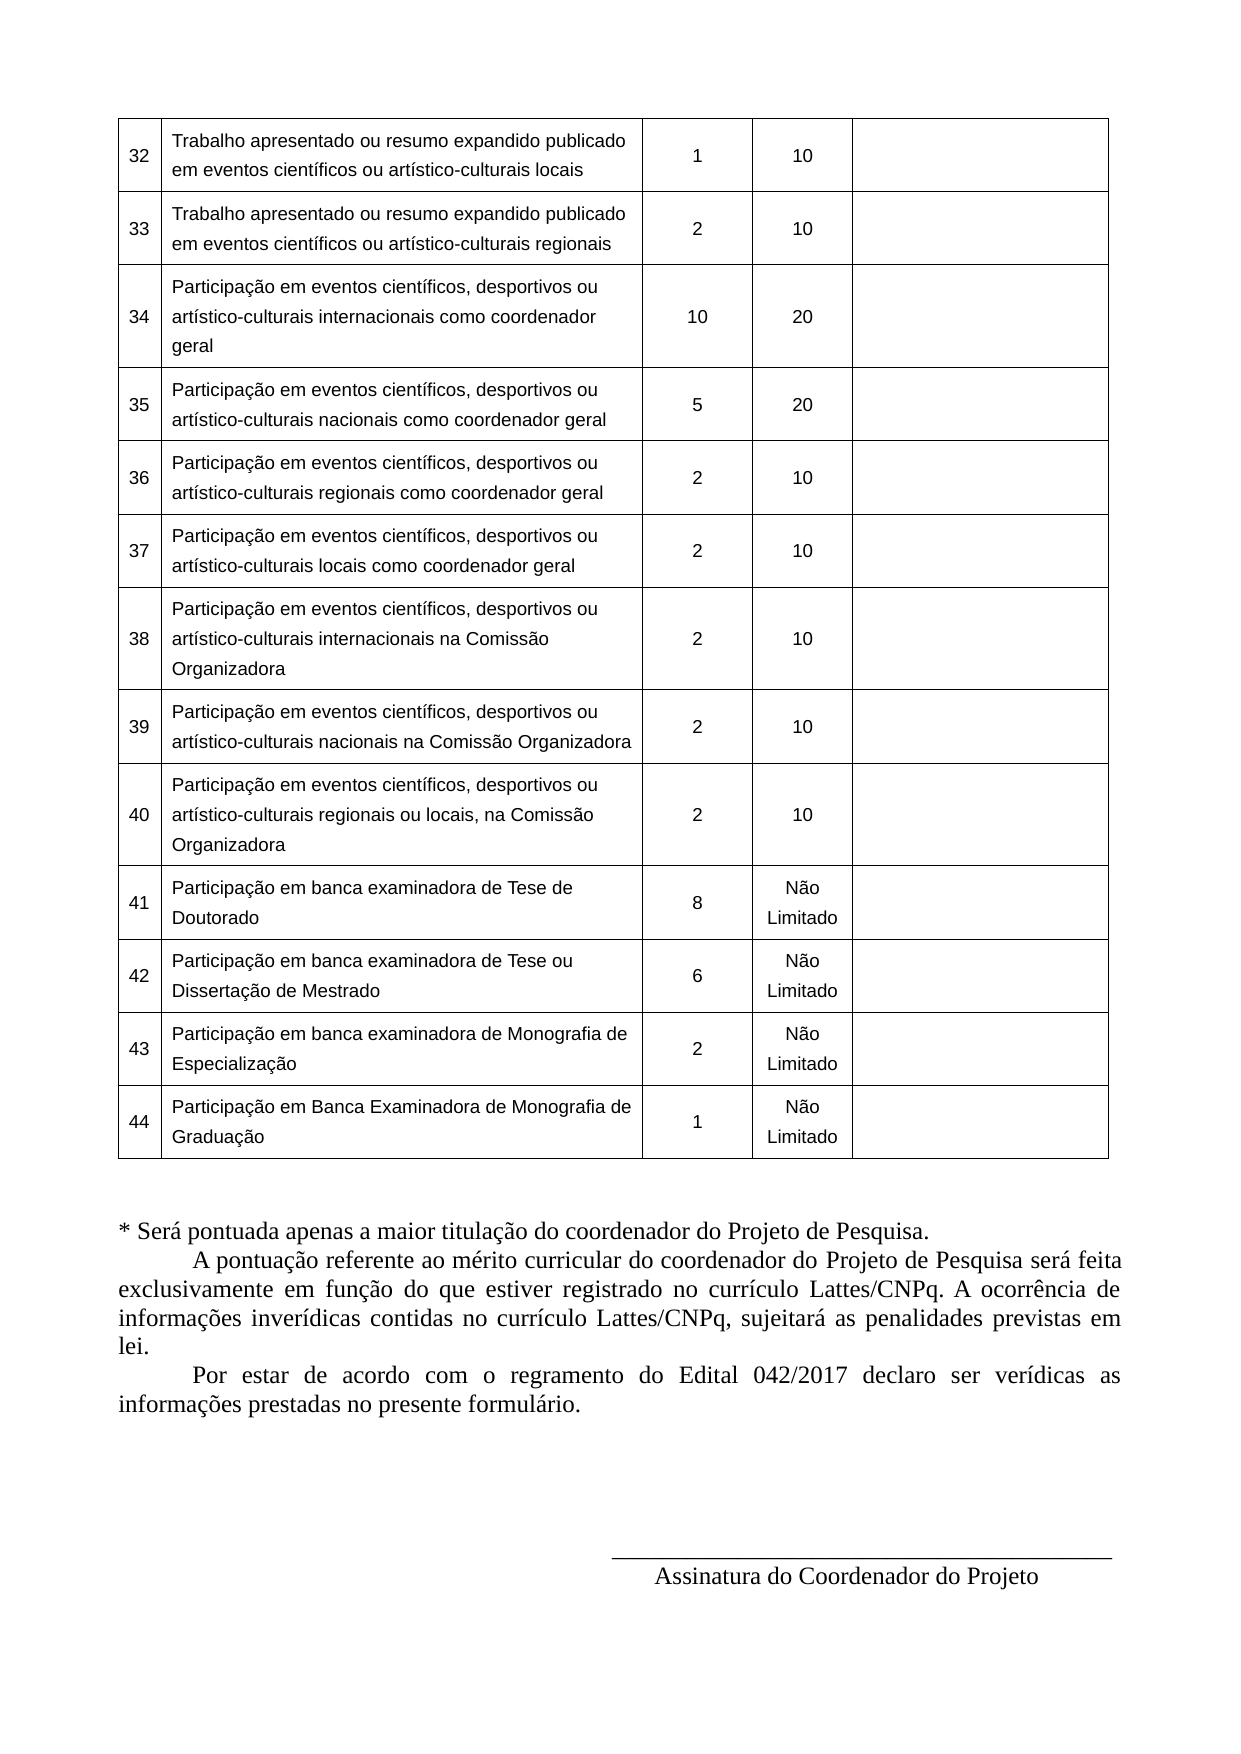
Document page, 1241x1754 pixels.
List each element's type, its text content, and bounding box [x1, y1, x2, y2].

table_cell 37 [119, 515, 161, 587]
table_cell 2 [643, 515, 752, 587]
table_cell 10 [753, 192, 852, 264]
table_cell [853, 119, 1108, 191]
text Por estar de acordo com o regramento do Edital 042/2017 declaro ser verídicas as informações prestadas no presente formulário. [118, 1360, 1122, 1418]
table_cell Trabalho apresentado ou resumo expandido publicado em eventos científicos ou artístico-culturais regionais [162, 192, 642, 264]
table_cell 10 [753, 441, 852, 513]
table_cell Não Limitado [753, 866, 852, 938]
table_cell 2 [643, 690, 752, 762]
table_cell 2 [643, 764, 752, 865]
table_cell Não Limitado [753, 1086, 852, 1158]
table_cell Participação em eventos científicos, desportivos ou artístico-culturais internacionais na Comissão Organizadora [162, 588, 642, 689]
table_cell 44 [119, 1086, 161, 1158]
table_cell 6 [643, 940, 752, 1012]
table_cell [853, 515, 1108, 587]
table_cell 1 [643, 119, 752, 191]
table_cell 40 [119, 764, 161, 865]
table_cell 20 [753, 368, 852, 440]
table_cell [853, 265, 1108, 367]
table_cell Participação em banca examinadora de Monografia de Especialização [162, 1013, 642, 1085]
table_cell 10 [753, 119, 852, 191]
table_cell 10 [753, 690, 852, 762]
table_cell 42 [119, 940, 161, 1012]
table_cell 2 [643, 441, 752, 513]
table_cell Participação em banca examinadora de Tese de Doutorado [162, 866, 642, 938]
table_cell Participação em eventos científicos, desportivos ou artístico-culturais regionais ou locais, na Comissão Organizadora [162, 764, 642, 865]
table_cell [853, 1086, 1108, 1158]
table_cell [853, 441, 1108, 513]
table_cell 43 [119, 1013, 161, 1085]
table_cell Participação em Banca Examinadora de Monografia de Graduação [162, 1086, 642, 1158]
table_cell Participação em eventos científicos, desportivos ou artístico-culturais nacionais na Comissão Organizadora [162, 690, 642, 762]
text Assinatura do Coordenador do Projeto [118, 1561, 1122, 1590]
table_cell 41 [119, 866, 161, 938]
table_cell 10 [753, 588, 852, 689]
table_cell 5 [643, 368, 752, 440]
text A pontuação referente ao mérito curricular do coordenador do Projeto de Pesquisa será feita exclusivamente em função do que estiver registrado no currículo Lattes/CNPq. A ocorrência de informações inverídicas contidas no currículo Lattes/CNPq, sujeitará as penalidades previstas em lei. [118, 1245, 1122, 1360]
table_cell [853, 1013, 1108, 1085]
table_cell 1 [643, 1086, 752, 1158]
table_cell Participação em eventos científicos, desportivos ou artístico-culturais locais como coordenador geral [162, 515, 642, 587]
table_cell 20 [753, 265, 852, 367]
table_cell 10 [643, 265, 752, 367]
table_cell Participação em eventos científicos, desportivos ou artístico-culturais regionais como coordenador geral [162, 441, 642, 513]
table_cell 36 [119, 441, 161, 513]
table_cell 32 [119, 119, 161, 191]
table_cell 34 [119, 265, 161, 367]
table_cell 10 [753, 515, 852, 587]
table_cell Não Limitado [753, 940, 852, 1012]
table_cell 10 [753, 764, 852, 865]
table_cell [853, 764, 1108, 865]
table_cell [853, 940, 1108, 1012]
text ________________________________________ [118, 1533, 1122, 1561]
table_cell 39 [119, 690, 161, 762]
table_cell [853, 588, 1108, 689]
table_cell Não Limitado [753, 1013, 852, 1085]
table_cell Participação em banca examinadora de Tese ou Dissertação de Mestrado [162, 940, 642, 1012]
table_cell Participação em eventos científicos, desportivos ou artístico-culturais nacionais como coordenador geral [162, 368, 642, 440]
table_cell 33 [119, 192, 161, 264]
table_cell [853, 866, 1108, 938]
table_cell 8 [643, 866, 752, 938]
table_cell 38 [119, 588, 161, 689]
table_cell [853, 368, 1108, 440]
table_cell [853, 690, 1108, 762]
table_cell 2 [643, 588, 752, 689]
table_cell 35 [119, 368, 161, 440]
text * Será pontuada apenas a maior titulação do coordenador do Projeto de Pesquisa. [118, 1216, 1122, 1245]
table_cell 2 [643, 1013, 752, 1085]
table_cell 2 [643, 192, 752, 264]
table_cell Participação em eventos científicos, desportivos ou artístico-culturais internacionais como coordenador geral [162, 265, 642, 367]
table_cell [853, 192, 1108, 264]
table_cell Trabalho apresentado ou resumo expandido publicado em eventos científicos ou artístico-culturais locais [162, 119, 642, 191]
